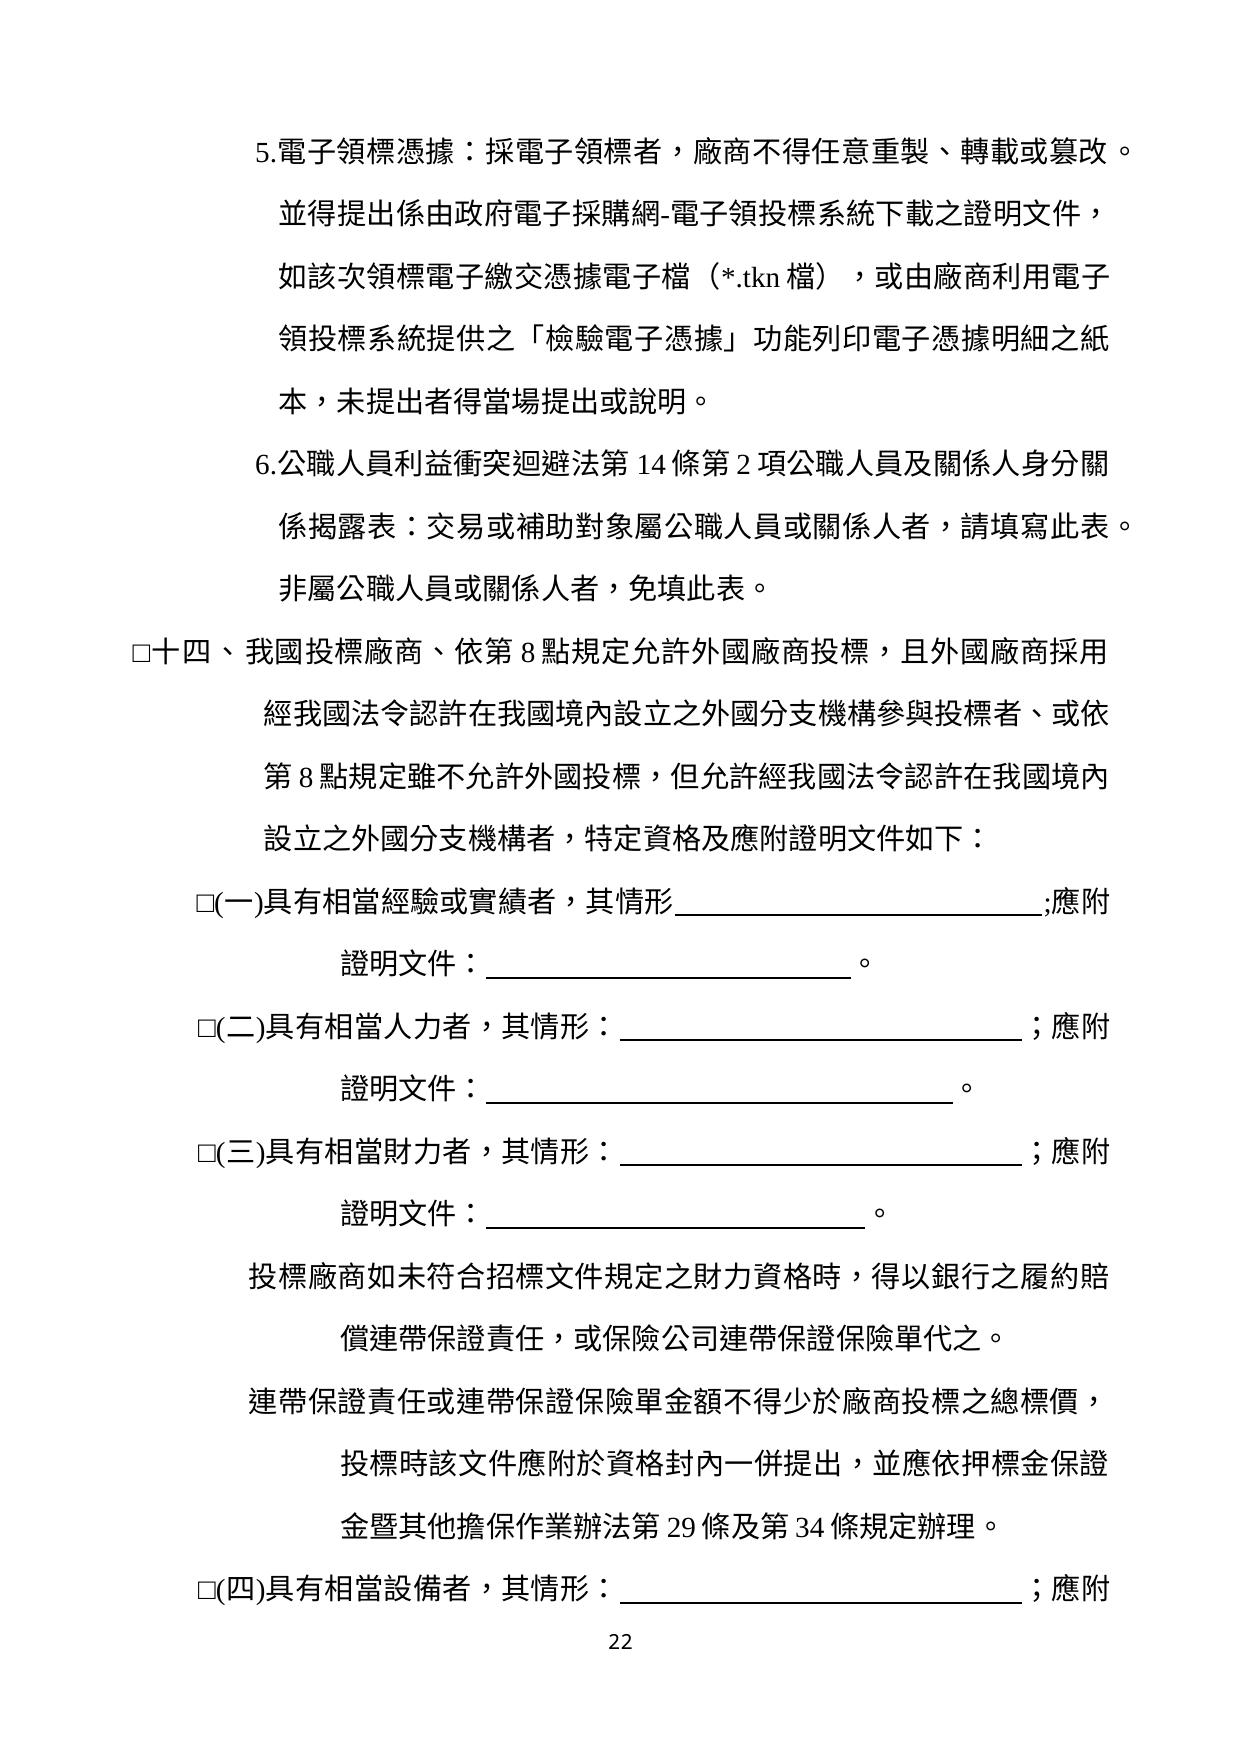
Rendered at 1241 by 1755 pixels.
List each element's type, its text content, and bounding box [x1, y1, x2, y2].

text 5.電子領標憑據：採電子領標者，廠商不得任意重製、轉載或篡改。並得提出係由政府電子採購網-電子領投標系統下載之證明文件，如該次領標電子繳交憑據電子檔（*.tkn檔），或由廠商利用電子領投標系統提供之「檢驗電子憑據」功能列印電子憑據明細之紙本，未提出者得當場提出或說明。 [255, 108, 1110, 420]
text 連帶保證責任或連帶保證保險單金額不得少於廠商投標之總標價，投標時該文件應附於資格封內一併提出，並應依押標金保證金暨其他擔保作業辦法第29條及第34條規定辦理。 [130, 1358, 1110, 1545]
text □(四)具有相當設備者，其情形： ；應附 [130, 1545, 1110, 1608]
text □(一)具有相當經驗或實績者，其情形 ;應附證明文件： 。 [130, 858, 1110, 983]
text □(二)具有相當人力者，其情形： ；應附證明文件： 。 [130, 983, 1110, 1108]
text □十四、我國投標廠商、依第8點規定允許外國廠商投標，且外國廠商採用經我國法令認許在我國境內設立之外國分支機構參與投標者、或依第8點規定雖不允許外國投標，但允許經我國法令認許在我國境內設立之外國分支機構者，特定資格及應附證明文件如下： [132, 608, 1110, 858]
text □(三)具有相當財力者，其情形： ；應附證明文件： 。 [130, 1108, 1110, 1233]
text 6.公職人員利益衝突迴避法第14條第2項公職人員及關係人身分關係揭露表：交易或補助對象屬公職人員或關係人者，請填寫此表。非屬公職人員或關係人者，免填此表。 [255, 420, 1110, 608]
text 投標廠商如未符合招標文件規定之財力資格時，得以銀行之履約賠償連帶保證責任，或保險公司連帶保證保險單代之。 [130, 1233, 1110, 1358]
